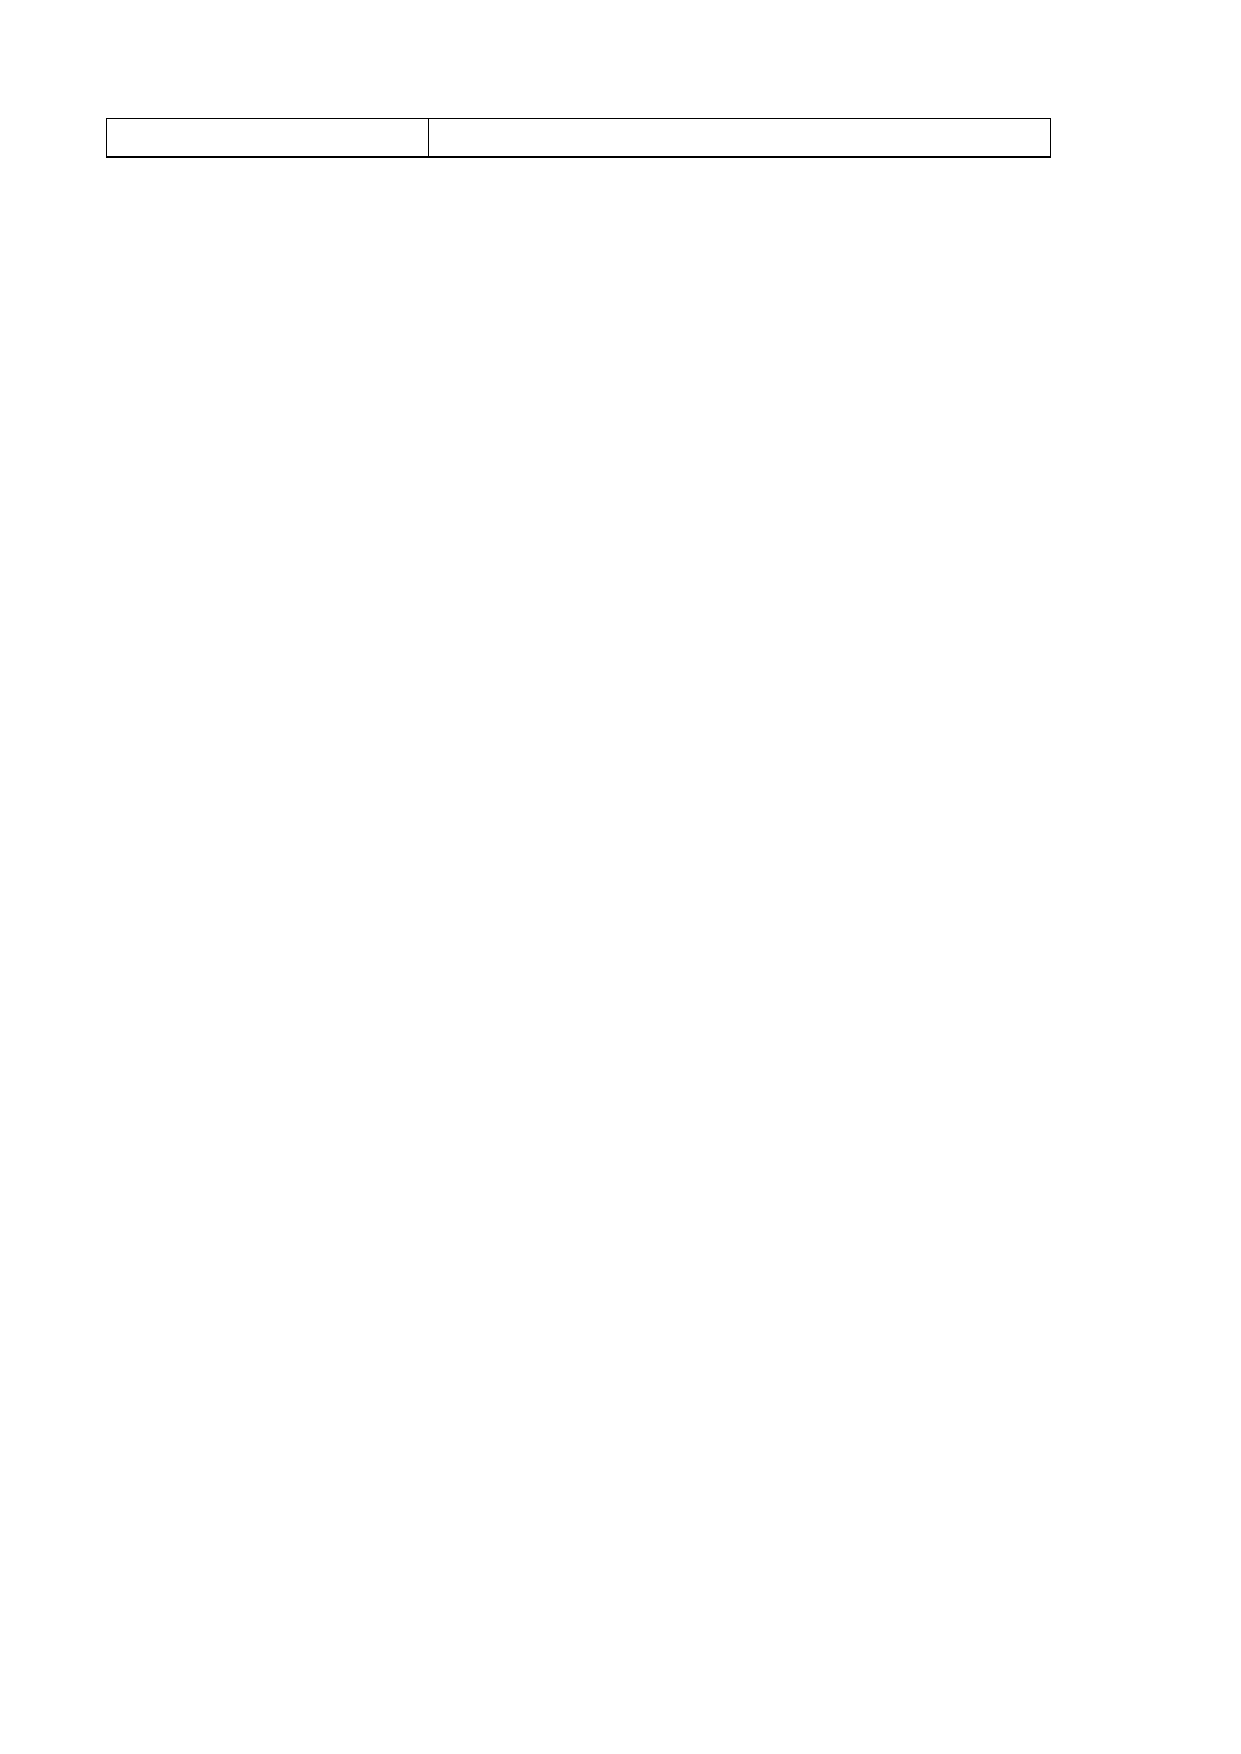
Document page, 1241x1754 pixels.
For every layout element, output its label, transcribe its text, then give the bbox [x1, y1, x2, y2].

table_cell ADWOKAT WSKAZANY PRZEZ ORGANIZACJĘ POZARZĄDOWĄ [429, 119, 1050, 156]
table_cell 30.06.2026r [107, 119, 428, 156]
